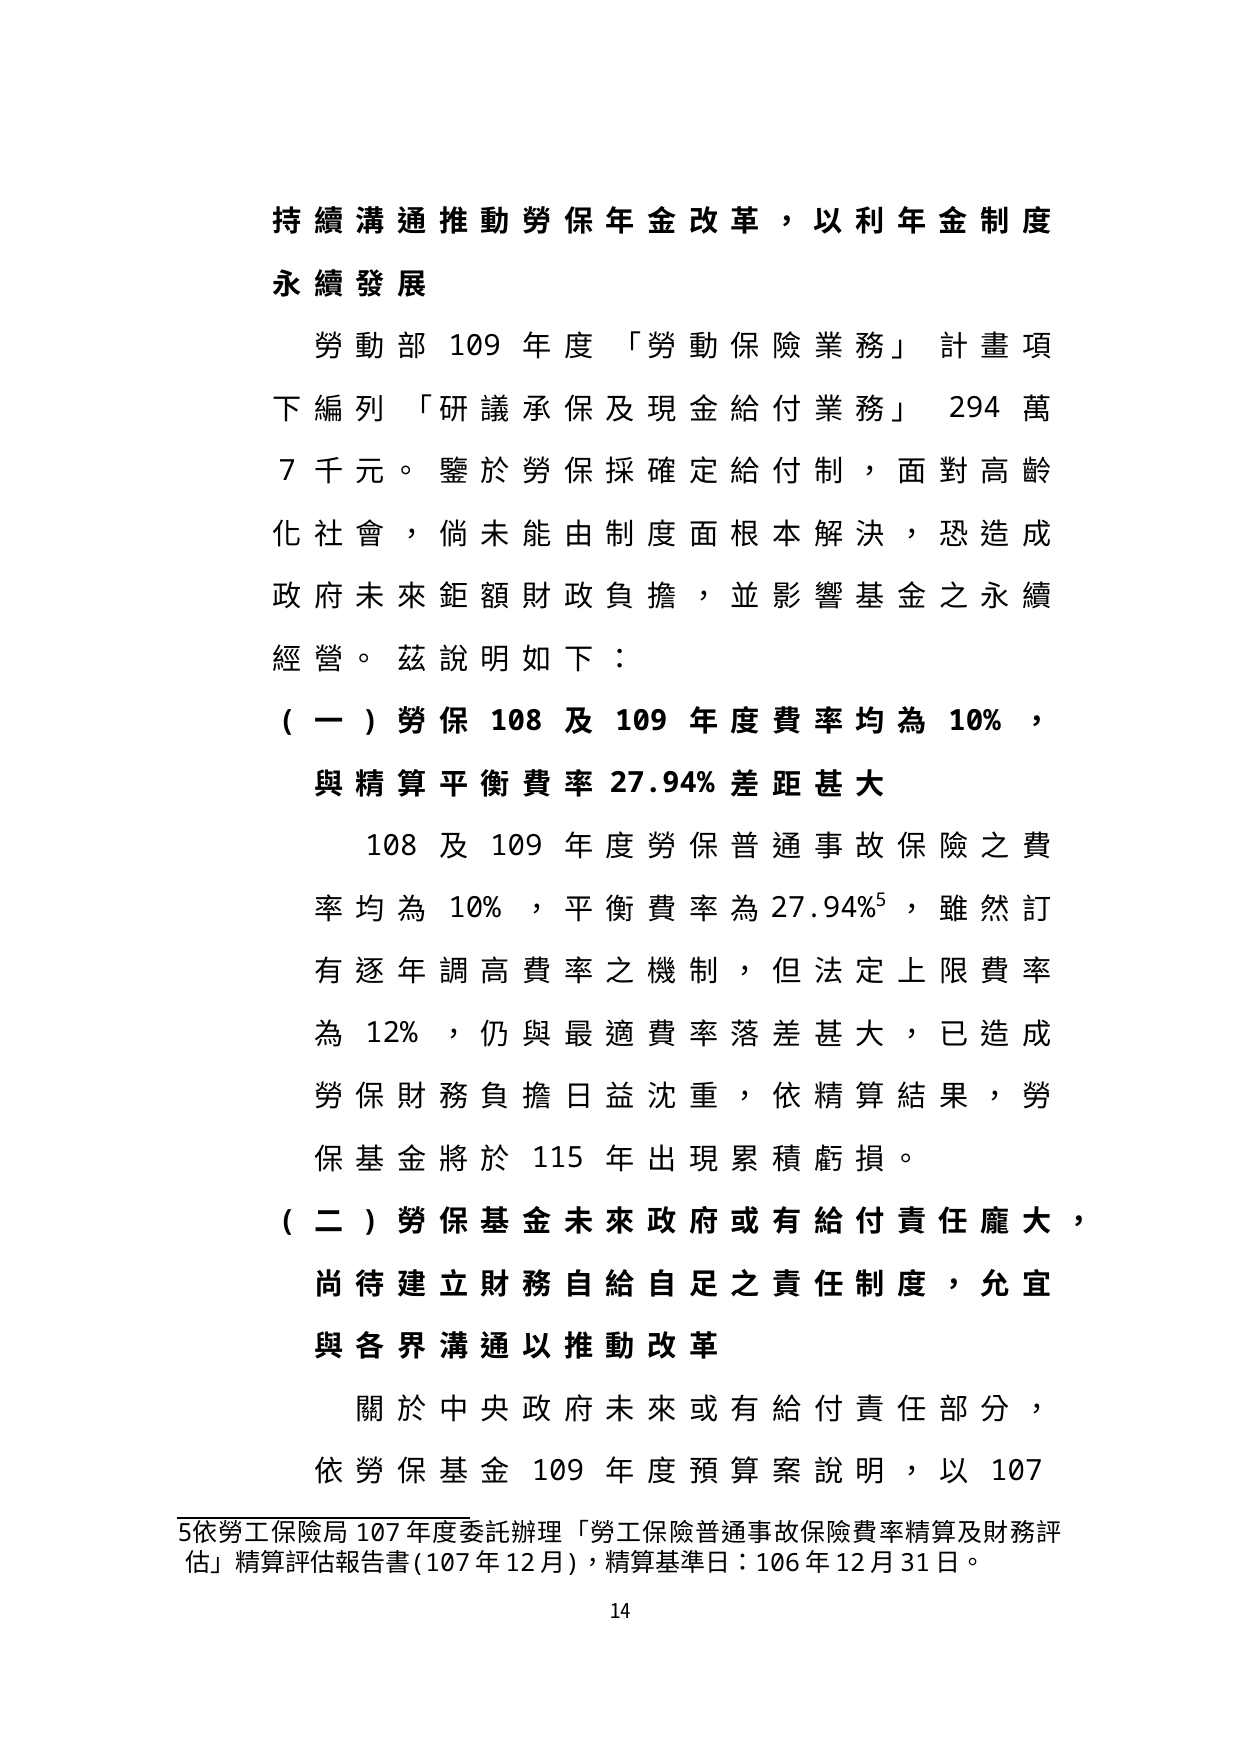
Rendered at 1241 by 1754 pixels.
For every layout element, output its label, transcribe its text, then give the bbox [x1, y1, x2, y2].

text 持續溝通推動勞保年金改革，以利年金制度永續發展 [183, 177, 1058, 302]
text 關於中央政府未來或有給付責任部分，依勞保基金109年度預算案說明，以107年底為基準日、投保人數991萬人為基礎，於折現率3.5%、物價指數年增率1.1%與投保薪資調整率1.5%等精算假設條件下，精算107年底勞保普通事故老年、失能及死亡給付之過去服務應計給付精算現值約10兆4,547億元，扣除截至108年6月底已提存普通事故責任準備7,836億元，尚有約9兆6,711億元未提存責任準備，責任準備提存比率僅7.50%，財務缺口龐大。雖行政院已於106年3月間研提勞工保險條例部分條文修正草案送本院審議，惟仍待持續與外界溝通，凝聚社會共識，以推動勞保年金改革。 [271, 1365, 1058, 1490]
text 108及109年度勞保普通事故保險之費率均為10%，平衡費率為27.94%，雖然訂有逐年調高費率之機制，但法定上限費率為12%，仍與最適費率落差甚大，已造成勞保財務負擔日益沈重，依精算結果，勞保基金將於115年出現累積虧損。 [271, 802, 1058, 1177]
text 依勞工保險局107年度委託辦理「勞工保險普通事故保險費率精算及財務評估」精算評估報告書(107年12月)，精算基準日：106年12月31日。 [177, 1518, 1063, 1577]
text (一)勞保108及109年度費率均為10%，與精算平衡費率27.94%差距甚大 [242, 677, 1058, 802]
text (二)勞保基金未來政府或有給付責任龐大，尚待建立財務自給自足之責任制度，允宜與各界溝通以推動改革 [242, 1177, 1058, 1365]
text 勞動部109年度「勞動保險業務」計畫項下編列「研議承保及現金給付業務」294萬7千元。鑒於勞保採確定給付制，面對高齡化社會，倘未能由制度面根本解決，恐造成政府未來鉅額財政負擔，並影響基金之永續經營。茲說明如下： [242, 302, 1058, 677]
